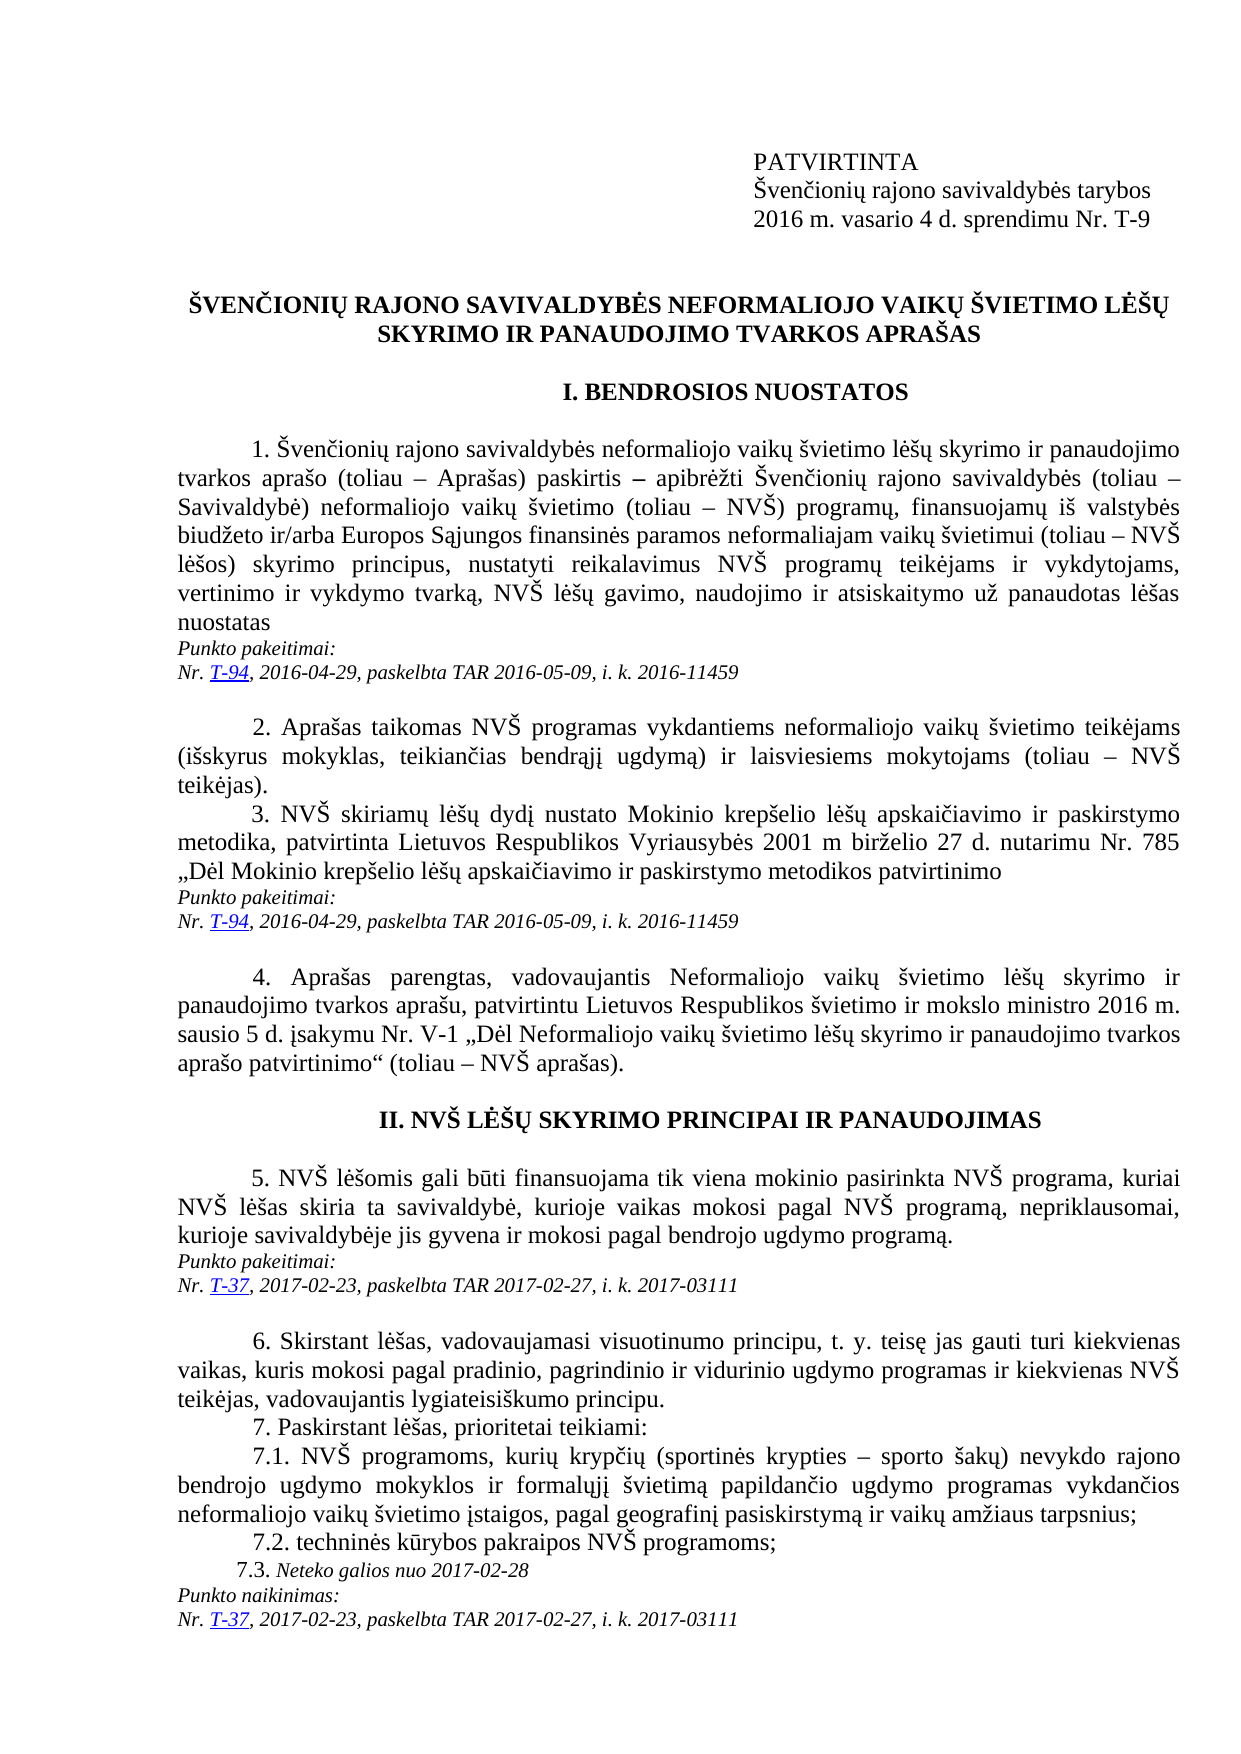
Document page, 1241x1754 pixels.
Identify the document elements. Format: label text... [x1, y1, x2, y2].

text 4. Aprašas parengtas, vadovaujantis Neformaliojo vaikų švietimo lėšų skyrimo ir panaudojimo tvarkos aprašu, patvirtintu Lietuvos Respublikos švietimo ir mokslo ministro 2016 m. sausio 5 d. įsakymu Nr. V-1 „Dėl Neformaliojo vaikų švietimo lėšų skyrimo ir panaudojimo tvarkos aprašo patvirtinimo“ (toliau – NVŠ aprašas). [177, 962, 1181, 1077]
text Nr. T-94, 2016-04-29, paskelbta TAR 2016-05-09, i. k. 2016-11459 [177, 909, 1181, 933]
text 7.2. techninės kūrybos pakraipos NVŠ programoms; [177, 1527, 1181, 1556]
text Švenčionių rajono savivaldybės tarybos [177, 176, 1181, 204]
text Punkto pakeitimai: [177, 636, 1181, 660]
text II. NVŠ LĖŠŲ SKYRIMO PRINCIPAI IR PANAUDOJIMAS [177, 1106, 1181, 1134]
text 7.3. Neteko galios nuo 2017-02-28 [177, 1556, 1181, 1583]
text ŠVENČIONIŲ RAJONO SAVIVALDYBĖS NEFORMALIOJO VAIKŲ ŠVIETIMO LĖŠŲ SKYRIMO IR PANAUDOJIMO TVARKOS APRAŠAS [177, 291, 1181, 348]
text 6. Skirstant lėšas, vadovaujamasi visuotinumo principu, t. y. teisę jas gauti turi kiekvienas vaikas, kuris mokosi pagal pradinio, pagrindinio ir vidurinio ugdymo programas ir kiekvienas NVŠ teikėjas, vadovaujantis lygiateisiškumo principu. [177, 1326, 1181, 1412]
text 2. Aprašas taikomas NVŠ programas vykdantiems neformaliojo vaikų švietimo teikėjams (išskyrus mokyklas, teikiančias bendrąjį ugdymą) ir laisviesiems mokytojams (toliau – NVŠ teikėjas). [177, 712, 1181, 799]
text Nr. T-37, 2017-02-23, paskelbta TAR 2017-02-27, i. k. 2017-03111 [177, 1607, 1181, 1631]
text Nr. T-37, 2017-02-23, paskelbta TAR 2017-02-27, i. k. 2017-03111 [177, 1273, 1181, 1297]
text 1. Švenčionių rajono savivaldybės neformaliojo vaikų švietimo lėšų skyrimo ir panaudojimo tvarkos aprašo (toliau – Aprašas) paskirtis – apibrėžti Švenčionių rajono savivaldybės (toliau – Savivaldybė) neformaliojo vaikų švietimo (toliau – NVŠ) programų, finansuojamų iš valstybės biudžeto ir/arba Europos Sąjungos finansinės paramos neformaliajam vaikų švietimui (toliau – NVŠ lėšos) skyrimo principus, nustatyti reikalavimus NVŠ programų teikėjams ir vykdytojams, vertinimo ir vykdymo tvarką, NVŠ lėšų gavimo, naudojimo ir atsiskaitymo už panaudotas lėšas nuostatas [177, 434, 1181, 636]
text Punkto pakeitimai: [177, 1249, 1181, 1273]
text 7. Paskirstant lėšas, prioritetai teikiami: [177, 1412, 1181, 1441]
text 5. NVŠ lėšomis gali būti finansuojama tik viena mokinio pasirinkta NVŠ programa, kuriai NVŠ lėšas skiria ta savivaldybė, kurioje vaikas mokosi pagal NVŠ programą, nepriklausomai, kurioje savivaldybėje jis gyvena ir mokosi pagal bendrojo ugdymo programą. [177, 1163, 1181, 1249]
text 2016 m. vasario 4 d. sprendimu Nr. T-9 [177, 204, 1181, 233]
text I. BENDROSIOS NUOSTATOS [290, 377, 1181, 406]
text PATVIRTINTA [177, 147, 1181, 176]
text 3. NVŠ skiriamų lėšų dydį nustato Mokinio krepšelio lėšų apskaičiavimo ir paskirstymo metodika, patvirtinta Lietuvos Respublikos Vyriausybės 2001 m birželio 27 d. nutarimu Nr. 785 „Dėl Mokinio krepšelio lėšų apskaičiavimo ir paskirstymo metodikos patvirtinimo [177, 799, 1181, 885]
text Punkto naikinimas: [177, 1583, 1181, 1607]
text Nr. T-94, 2016-04-29, paskelbta TAR 2016-05-09, i. k. 2016-11459 [177, 660, 1181, 684]
text Punkto pakeitimai: [177, 885, 1181, 909]
text 7.1. NVŠ programoms, kurių krypčių (sportinės krypties – sporto šakų) nevykdo rajono bendrojo ugdymo mokyklos ir formalųjį švietimą papildančio ugdymo programas vykdančios neformaliojo vaikų švietimo įstaigos, pagal geografinį pasiskirstymą ir vaikų amžiaus tarpsnius; [177, 1441, 1181, 1527]
